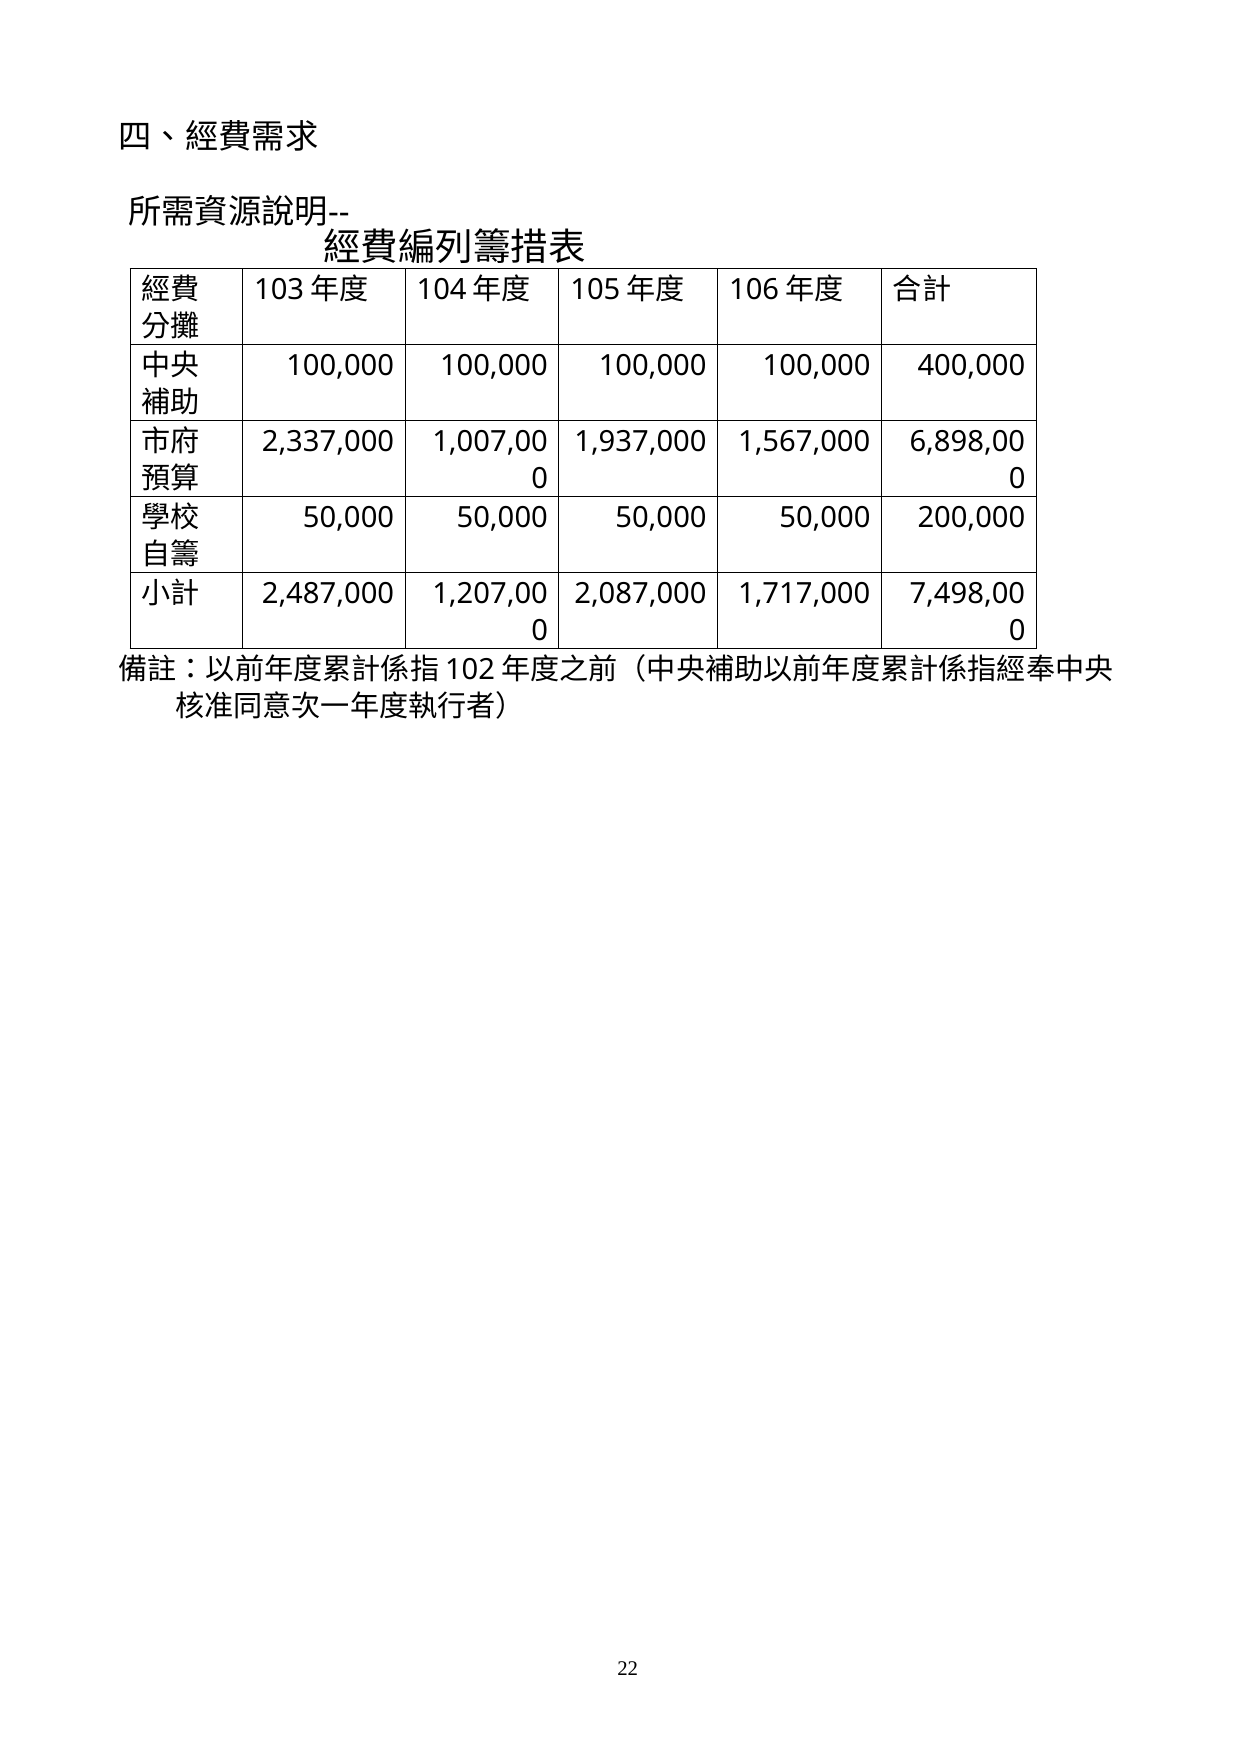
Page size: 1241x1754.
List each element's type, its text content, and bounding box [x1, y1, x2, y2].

table_header 106年度 [718, 269, 881, 344]
table_cell 學校 自籌 [131, 497, 242, 572]
table_cell 200,000 [882, 497, 1036, 572]
table_header 經費 分攤 [131, 269, 242, 344]
table_header 104年度 [406, 269, 558, 344]
table_cell 6,898,000 [882, 421, 1036, 496]
table_cell 2,487,000 [243, 573, 405, 648]
table_cell 市府 預算 [131, 421, 242, 496]
table_header 103年度 [243, 269, 405, 344]
text 四、經費需求 [118, 118, 1137, 156]
table_cell 400,000 [882, 345, 1036, 420]
text 備註：以前年度累計係指102年度之前（中央補助以前年度累計係指經奉中央核准同意次一年度執行者） [118, 649, 1137, 724]
table_cell 50,000 [559, 497, 717, 572]
table_cell 100,000 [406, 345, 558, 420]
table_cell 1,207,000 [406, 573, 558, 648]
table_cell 2,337,000 [243, 421, 405, 496]
table_cell 7,498,000 [882, 573, 1036, 648]
table_cell 2,087,000 [559, 573, 717, 648]
table_cell 1,567,000 [718, 421, 881, 496]
text 經費編列籌措表 [118, 231, 1137, 268]
text 所需資源說明-- [118, 193, 1137, 231]
table_cell 100,000 [559, 345, 717, 420]
table_cell 100,000 [243, 345, 405, 420]
table_cell 1,937,000 [559, 421, 717, 496]
table_cell 50,000 [406, 497, 558, 572]
table_cell 小計 [131, 573, 242, 648]
table_cell 50,000 [243, 497, 405, 572]
table_header 105年度 [559, 269, 717, 344]
table_cell 中央 補助 [131, 345, 242, 420]
table_cell 100,000 [718, 345, 881, 420]
table_cell 1,717,000 [718, 573, 881, 648]
table_cell 50,000 [718, 497, 881, 572]
table_header 合計 [882, 269, 1036, 344]
table_cell 1,007,000 [406, 421, 558, 496]
